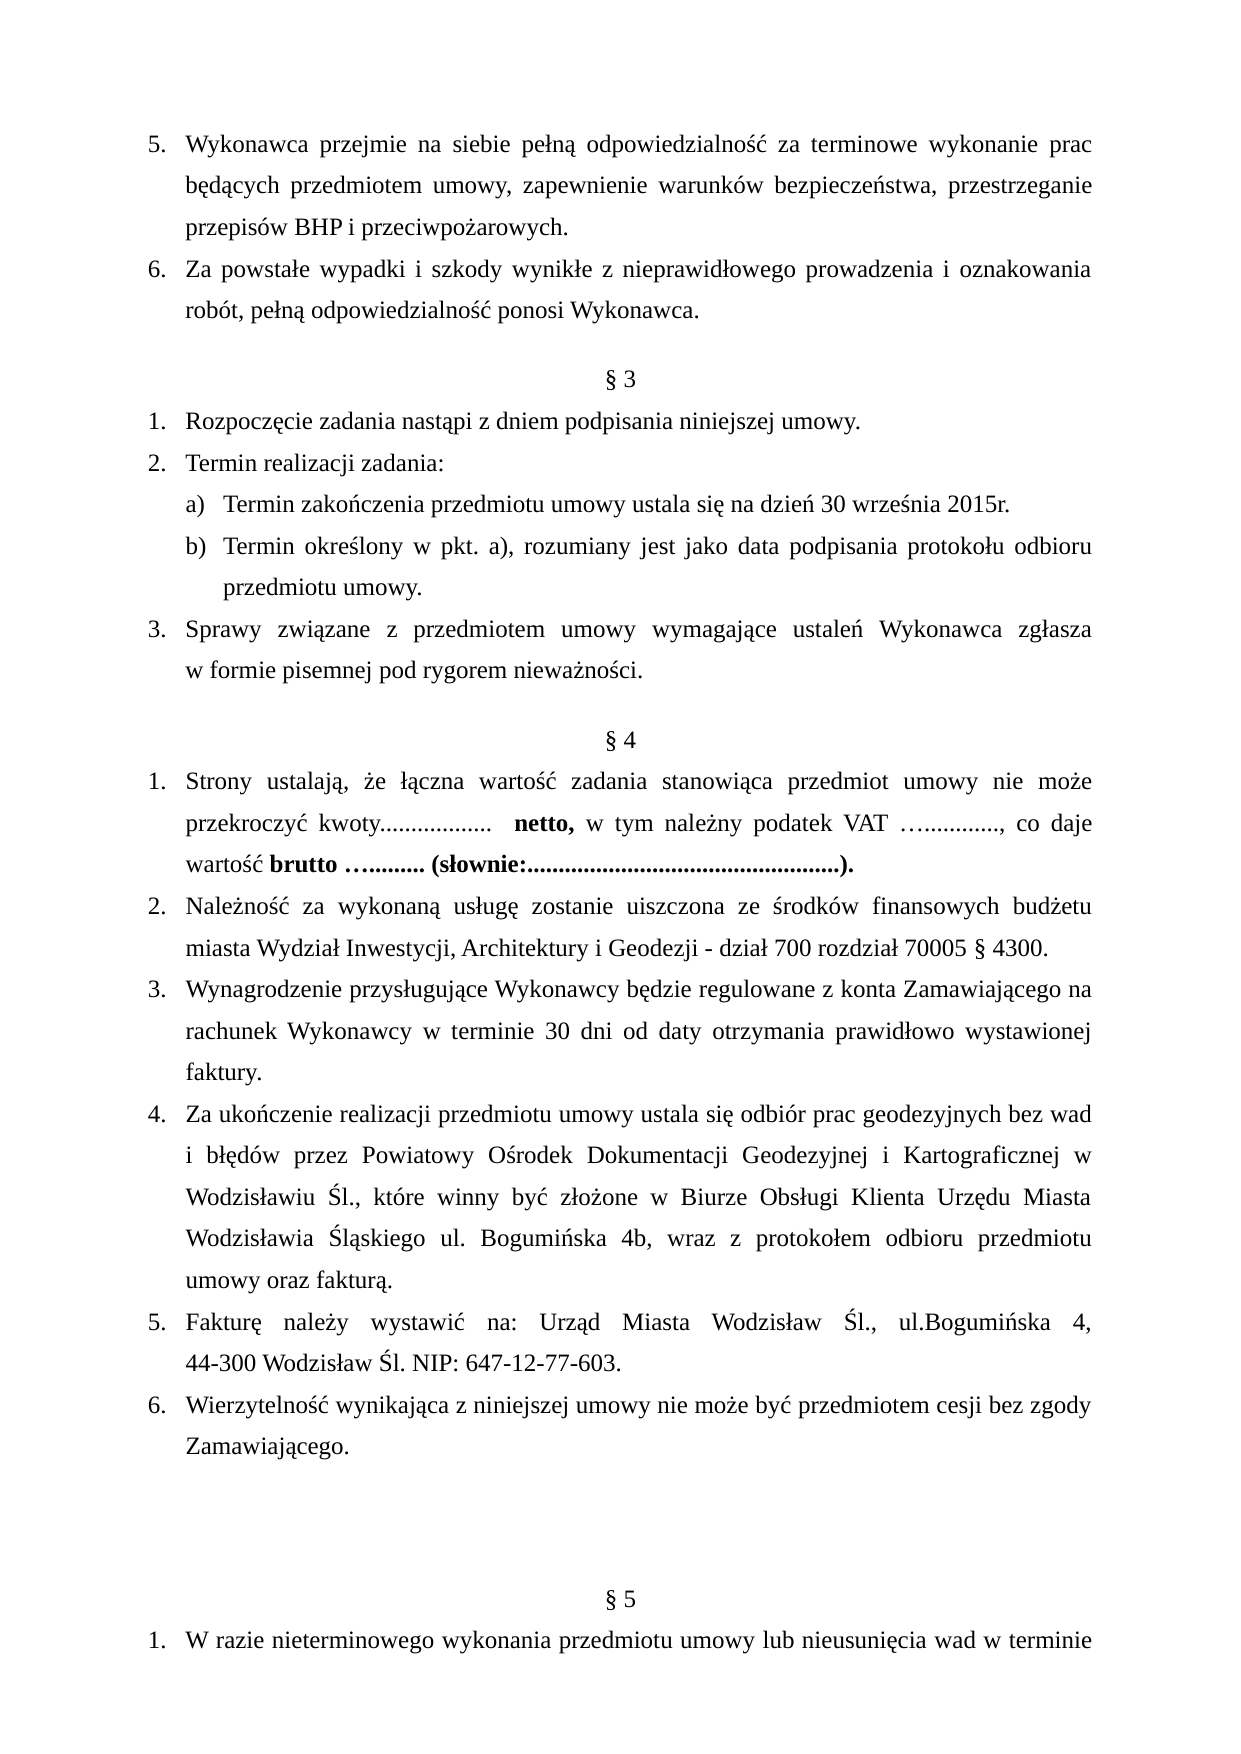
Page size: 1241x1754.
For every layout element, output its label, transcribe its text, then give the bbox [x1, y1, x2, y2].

list Termin zakończenia przedmiotu umowy ustala się na dzień 30 września 2015r. [185, 490, 1093, 518]
list Rozpoczęcie zadania nastąpi z dniem podpisania niniejszej umowy. [148, 407, 1093, 435]
list Wierzytelność wynikająca z niniejszej umowy nie może być przedmiotem cesji bez zgody Zamawiającego. [148, 1391, 1093, 1460]
text § 5 [148, 1585, 1093, 1612]
list Strony ustalają, że łączna wartość zadania stanowiąca przedmiot umowy nie może przekroczyć kwoty.................. netto, w tym należny podatek VAT …............, co daje wartość brutto …......... (słownie:..................................................). [148, 767, 1093, 878]
list Termin określony w pkt. a), rozumiany jest jako data podpisania protokołu odbioru przedmiotu umowy. [185, 532, 1093, 601]
list Sprawy związane z przedmiotem umowy wymagające ustaleń Wykonawca zgłasza w formie pisemnej pod rygorem nieważności. [148, 615, 1093, 684]
list Należność za wykonaną usługę zostanie uiszczona ze środków finansowych budżetu miasta Wydział Inwestycji, Architektury i Geodezji - dział 700 rozdział 70005 § 4300. [148, 892, 1093, 961]
list W razie nieterminowego wykonania przedmiotu umowy lub nieusunięcia wad w terminie [148, 1626, 1093, 1654]
list Wykonawca przejmie na siebie pełną odpowiedzialność za terminowe wykonanie prac będących przedmiotem umowy, zapewnienie warunków bezpieczeństwa, przestrzeganie przepisów BHP i przeciwpożarowych. [148, 130, 1093, 241]
list Termin realizacji zadania: [148, 449, 1093, 476]
list Wynagrodzenie przysługujące Wykonawcy będzie regulowane z konta Zamawiającego na rachunek Wykonawcy w terminie 30 dni od daty otrzymania prawidłowo wystawionej faktury. [148, 975, 1093, 1086]
text § 3 [148, 366, 1093, 393]
text § 4 [148, 726, 1093, 753]
list Za powstałe wypadki i szkody wynikłe z nieprawidłowego prowadzenia i oznakowania robót, pełną odpowiedzialność ponosi Wykonawca. [148, 255, 1093, 324]
list Fakturę należy wystawić na: Urząd Miasta Wodzisław Śl., ul.Bogumińska 4, 44-300 Wodzisław Śl. NIP: 647-12-77-603. [148, 1308, 1093, 1377]
list Za ukończenie realizacji przedmiotu umowy ustala się odbiór prac geodezyjnych bez wad i błędów przez Powiatowy Ośrodek Dokumentacji Geodezyjnej i Kartograficznej w Wodzisławiu Śl., które winny być złożone w Biurze Obsługi Klienta Urzędu Miasta Wodzisławia Śląskiego ul. Bogumińska 4b, wraz z protokołem odbioru przedmiotu umowy oraz fakturą. [148, 1100, 1093, 1294]
